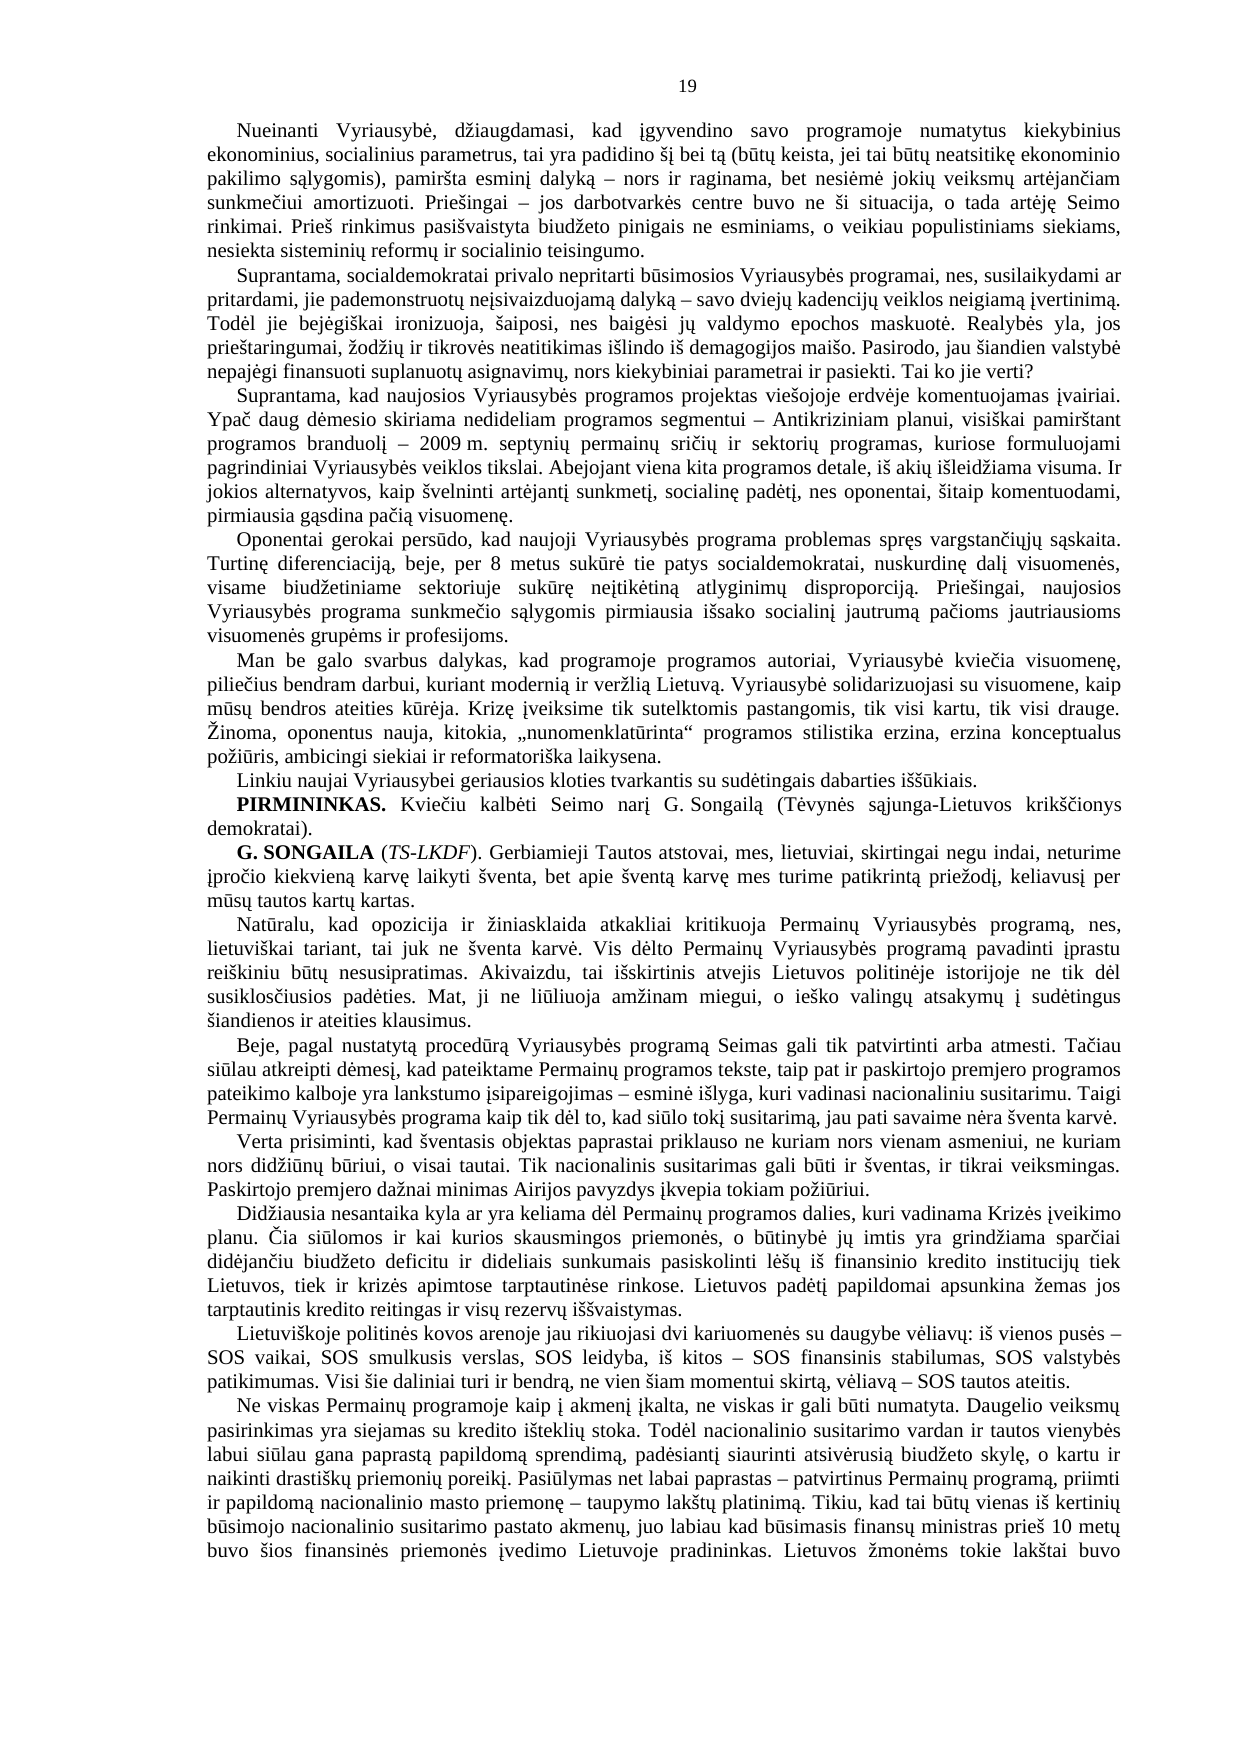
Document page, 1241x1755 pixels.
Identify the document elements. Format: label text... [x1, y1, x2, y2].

text PIRMININKAS. Kviečiu kalbėti Seimo narį G. Songailą (Tėvynės sąjunga-Lietuvos krikščionys demokratai). [207, 792, 1122, 840]
text Verta prisiminti, kad šventasis objektas paprastai priklauso ne kuriam nors vienam asmeniui, ne kuriam nors didžiūnų būriui, o visai tautai. Tik nacionalinis susitarimas gali būti ir šventas, ir tikrai veiksmingas. Paskirtojo premjero dažnai minimas Airijos pavyzdys įkvepia tokiam požiūriui. [207, 1129, 1122, 1201]
text Nueinanti Vyriausybė, džiaugdamasi, kad įgyvendino savo programoje numatytus kiekybinius ekonominius, socialinius parametrus, tai yra padidino šį bei tą (būtų keista, jei tai būtų neatsitikę ekonominio pakilimo sąlygomis), pamiršta esminį dalyką – nors ir raginama, bet nesiėmė jokių veiksmų artėjančiam sunkmečiui amortizuoti. Priešingai – jos darbotvarkės centre buvo ne ši situacija, o tada artėję Seimo rinkimai. Prieš rinkimus pasišvaistyta biudžeto pinigais ne esminiams, o veikiau populistiniams siekiams, nesiekta sisteminių reformų ir socialinio teisingumo. [207, 118, 1122, 262]
text Beje, pagal nustatytą procedūrą Vyriausybės programą Seimas gali tik patvirtinti arba atmesti. Tačiau siūlau atkreipti dėmesį, kad pateiktame Permainų programos tekste, taip pat ir paskirtojo premjero programos pateikimo kalboje yra lankstumo įsipareigojimas – esminė išlyga, kuri vadinasi nacionaliniu susitarimu. Taigi Permainų Vyriausybės programa kaip tik dėl to, kad siūlo tokį susitarimą, jau pati savaime nėra šventa karvė. [207, 1032, 1122, 1129]
text Man be galo svarbus dalykas, kad programoje programos autoriai, Vyriausybė kviečia visuomenę, piliečius bendram darbui, kuriant modernią ir veržlią Lietuvą. Vyriausybė solidarizuojasi su visuomene, kaip mūsų bendros ateities kūrėja. Krizę įveiksime tik sutelktomis pastangomis, tik visi kartu, tik visi drauge. Žinoma, oponentus nauja, kitokia, „nunomenklatūrinta“ programos stilistika erzina, erzina konceptualus požiūris, ambicingi siekiai ir reformatoriška laikysena. [207, 647, 1122, 768]
text Suprantama, socialdemokratai privalo nepritarti būsimosios Vyriausybės programai, nes, susilaikydami ar pritardami, jie pademonstruotų neįsivaizduojamą dalyką – savo dviejų kadencijų veiklos neigiamą įvertinimą. Todėl jie bejėgiškai ironizuoja, šaiposi, nes baigėsi jų valdymo epochos maskuotė. Realybės yla, jos prieštaringumai, žodžių ir tikrovės neatitikimas išlindo iš demagogijos maišo. Pasirodo, jau šiandien valstybė nepajėgi finansuoti suplanuotų asignavimų, nors kiekybiniai parametrai ir pasiekti. Tai ko jie verti? [207, 262, 1122, 383]
text Natūralu, kad opozicija ir žiniasklaida atkakliai kritikuoja Permainų Vyriausybės programą, nes, lietuviškai tariant, tai juk ne šventa karvė. Vis dėlto Permainų Vyriausybės programą pavadinti įprastu reiškiniu būtų nesusipratimas. Akivaizdu, tai išskirtinis atvejis Lietuvos politinėje istorijoje ne tik dėl susiklosčiusios padėties. Mat, ji ne liūliuoja amžinam miegui, o ieško valingų atsakymų į sudėtingus šiandienos ir ateities klausimus. [207, 912, 1122, 1032]
text Suprantama, kad naujosios Vyriausybės programos projektas viešojoje erdvėje komentuojamas įvairiai. Ypač daug dėmesio skiriama nedideliam programos segmentui – Antikriziniam planui, visiškai pamirštant programos branduolį – 2009 m. septynių permainų sričių ir sektorių programas, kuriose formuluojami pagrindiniai Vyriausybės veiklos tikslai. Abejojant viena kita programos detale, iš akių išleidžiama visuma. Ir jokios alternatyvos, kaip švelninti artėjantį sunkmetį, socialinę padėtį, nes oponentai, šitaip komentuodami, pirmiausia gąsdina pačią visuomenę. [207, 383, 1122, 527]
text Linkiu naujai Vyriausybei geriausios kloties tvarkantis su sudėtingais dabarties iššūkiais. [207, 768, 1122, 792]
text G. SONGAILA (TS-LKDF). Gerbiamieji Tautos atstovai, mes, lietuviai, skirtingai negu indai, neturime įpročio kiekvieną karvę laikyti šventa, bet apie šventą karvę mes turime patikrintą priežodį, keliavusį per mūsų tautos kartų kartas. [207, 840, 1122, 912]
text Oponentai gerokai persūdo, kad naujoji Vyriausybės programa problemas spręs vargstančiųjų sąskaita. Turtinę diferenciaciją, beje, per 8 metus sukūrė tie patys socialdemokratai, nuskurdinę dalį visuomenės, visame biudžetiniame sektoriuje sukūrę neįtikėtiną atlyginimų disproporciją. Priešingai, naujosios Vyriausybės programa sunkmečio sąlygomis pirmiausia išsako socialinį jautrumą pačioms jautriausioms visuomenės grupėms ir profesijoms. [207, 527, 1122, 647]
text Lietuviškoje politinės kovos arenoje jau rikiuojasi dvi kariuomenės su daugybe vėliavų: iš vienos pusės – SOS vaikai, SOS smulkusis verslas, SOS leidyba, iš kitos – SOS finansinis stabilumas, SOS valstybės patikimumas. Visi šie daliniai turi ir bendrą, ne vien šiam momentui skirtą, vėliavą – SOS tautos ateitis. [207, 1321, 1122, 1393]
text Ne viskas Permainų programoje kaip į akmenį įkalta, ne viskas ir gali būti numatyta. Daugelio veiksmų pasirinkimas yra siejamas su kredito išteklių stoka. Todėl nacionalinio susitarimo vardan ir tautos vienybės labui siūlau gana paprastą papildomą sprendimą, padėsiantį siaurinti atsivėrusią biudžeto skylę, o kartu ir naikinti drastiškų priemonių poreikį. Pasiūlymas net labai paprastas – patvirtinus Permainų programą, priimti ir papildomą nacionalinio masto priemonę – taupymo lakštų platinimą. Tikiu, kad tai būtų vienas iš kertinių būsimojo nacionalinio susitarimo pastato akmenų, juo labiau kad būsimasis finansų ministras prieš 10 metų buvo šios finansinės priemonės įvedimo Lietuvoje pradininkas. Lietuvos žmonėms tokie lakštai buvo [207, 1393, 1122, 1562]
text Didžiausia nesantaika kyla ar yra keliama dėl Permainų programos dalies, kuri vadinama Krizės įveikimo planu. Čia siūlomos ir kai kurios skausmingos priemonės, o būtinybė jų imtis yra grindžiama sparčiai didėjančiu biudžeto deficitu ir dideliais sunkumais pasiskolinti lėšų iš finansinio kredito institucijų tiek Lietuvos, tiek ir krizės apimtose tarptautinėse rinkose. Lietuvos padėtį papildomai apsunkina žemas jos tarptautinis kredito reitingas ir visų rezervų iššvaistymas. [207, 1201, 1122, 1321]
